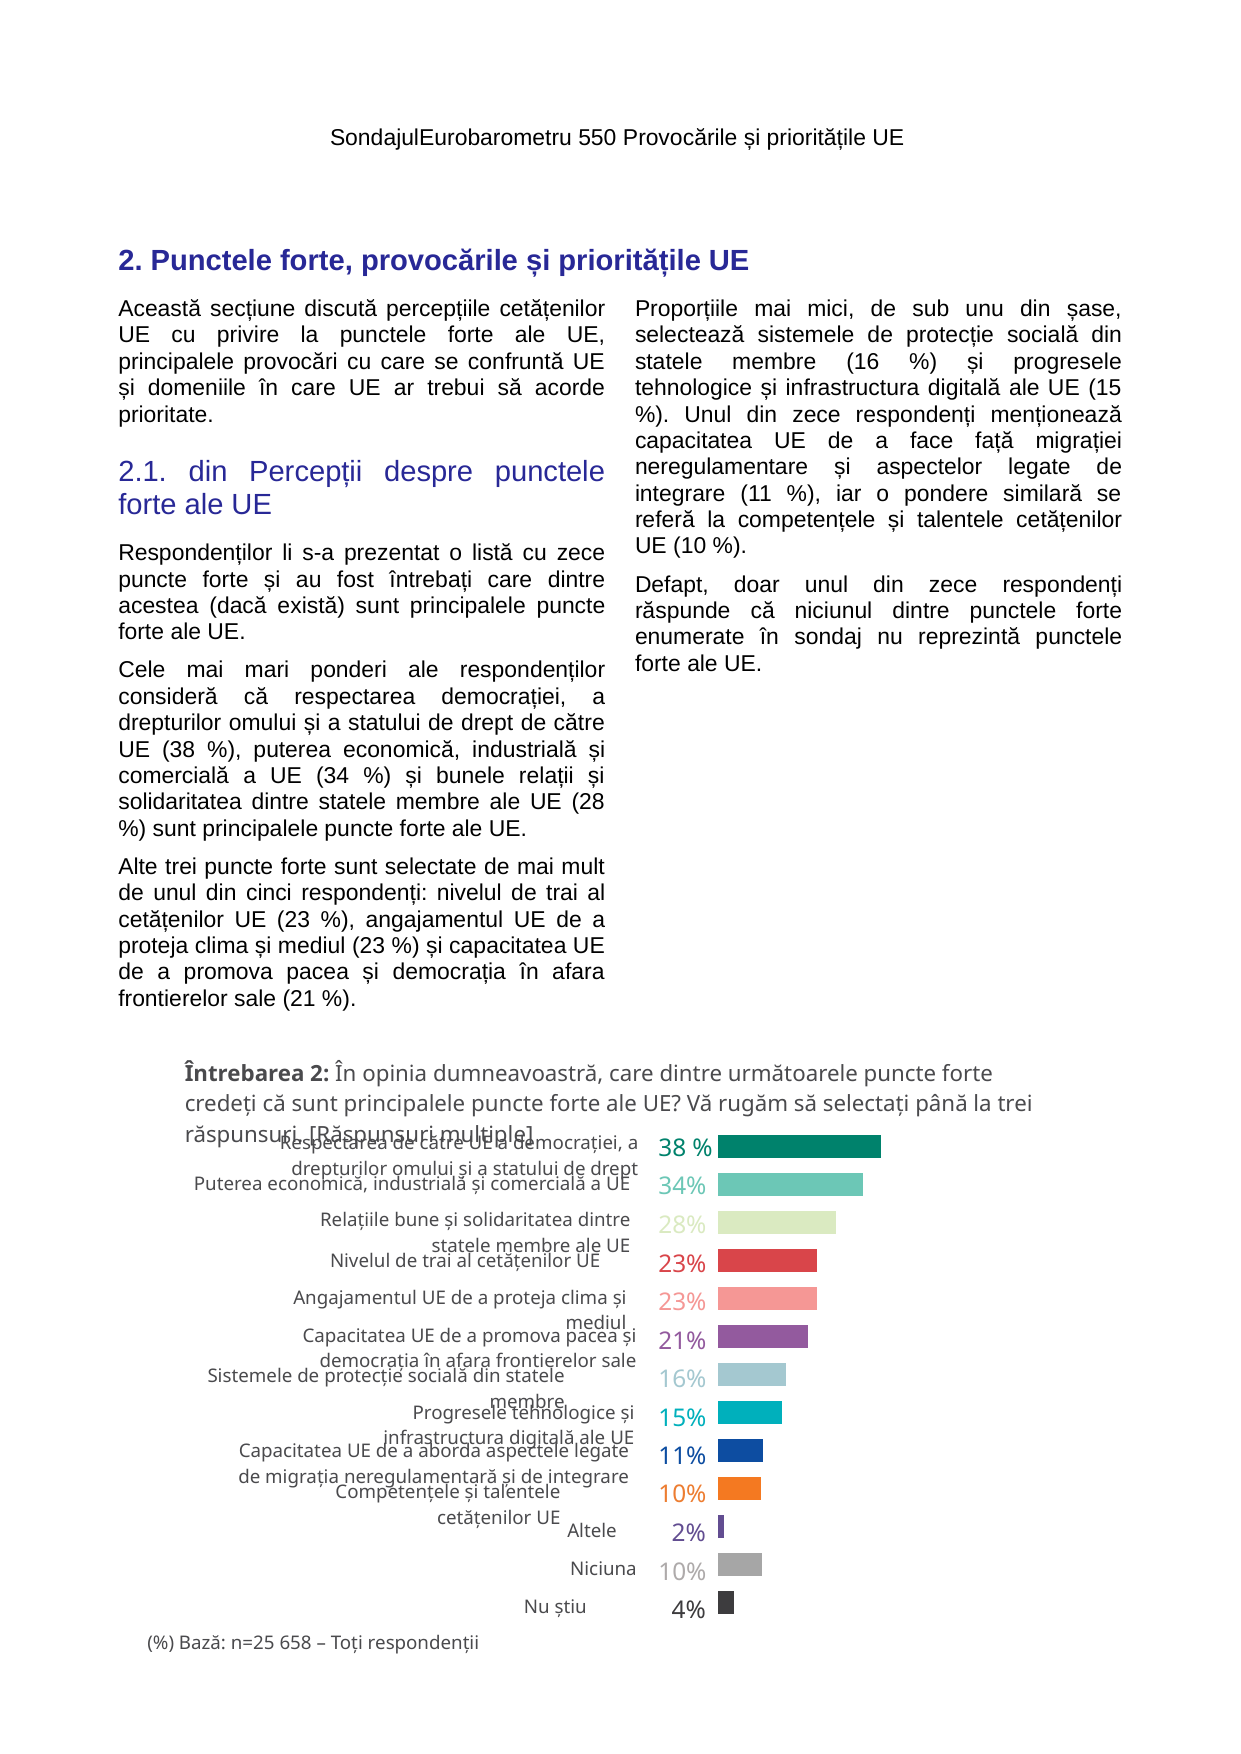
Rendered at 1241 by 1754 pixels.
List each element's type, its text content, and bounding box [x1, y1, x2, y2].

text Această secțiune discută percepțiile cetățenilor UE cu privire la punctele forte ale UE, principalele provocări cu care se confruntă UE și domeniile în care UE ar trebui să acorde prioritate. [118, 295, 605, 427]
text Respondenților li s-a prezentat o listă cu zece puncte forte și au fost întrebați care dintre acestea (dacă există) sunt principalele puncte forte ale UE. [118, 539, 605, 644]
subtitle 2.1. din Percepții despre punctele forte ale UE [118, 454, 605, 521]
text Alte trei puncte forte sunt selectate de mai mult de unul din cinci respondenți: nivelul de trai al cetățenilor UE (23 %), angajamentul UE de a proteja clima și mediul (23 %) și capacitatea UE de a promova pacea și democrația în afara frontierelor sale (21 %). [118, 853, 605, 1011]
text Cele mai mari ponderi ale respondenților consideră că respectarea democrației, a drepturilor omului și a statului de drept de către UE (38 %), puterea economică, industrială și comercială a UE (34 %) și bunele relații și solidaritatea dintre statele membre ale UE (28 %) sunt principalele puncte forte ale UE. [118, 656, 605, 841]
text Defapt, doar unul din zece respondenți răspunde că niciunul dintre punctele forte enumerate în sondaj nu reprezintă punctele forte ale UE. [635, 571, 1122, 676]
subtitle 2. Punctele forte, provocările și prioritățile UE [118, 243, 1122, 277]
text Proporțiile mai mici, de sub unu din șase, selectează sistemele de protecție socială din statele membre (16 %) și progresele tehnologice și infrastructura digitală ale UE (15 %). Unul din zece respondenți menționează capacitatea UE de a face față migrației neregulamentare și aspectelor legate de integrare (11 %), iar o pondere similară se referă la competențele și talentele cetățenilor UE (10 %). [635, 295, 1122, 559]
